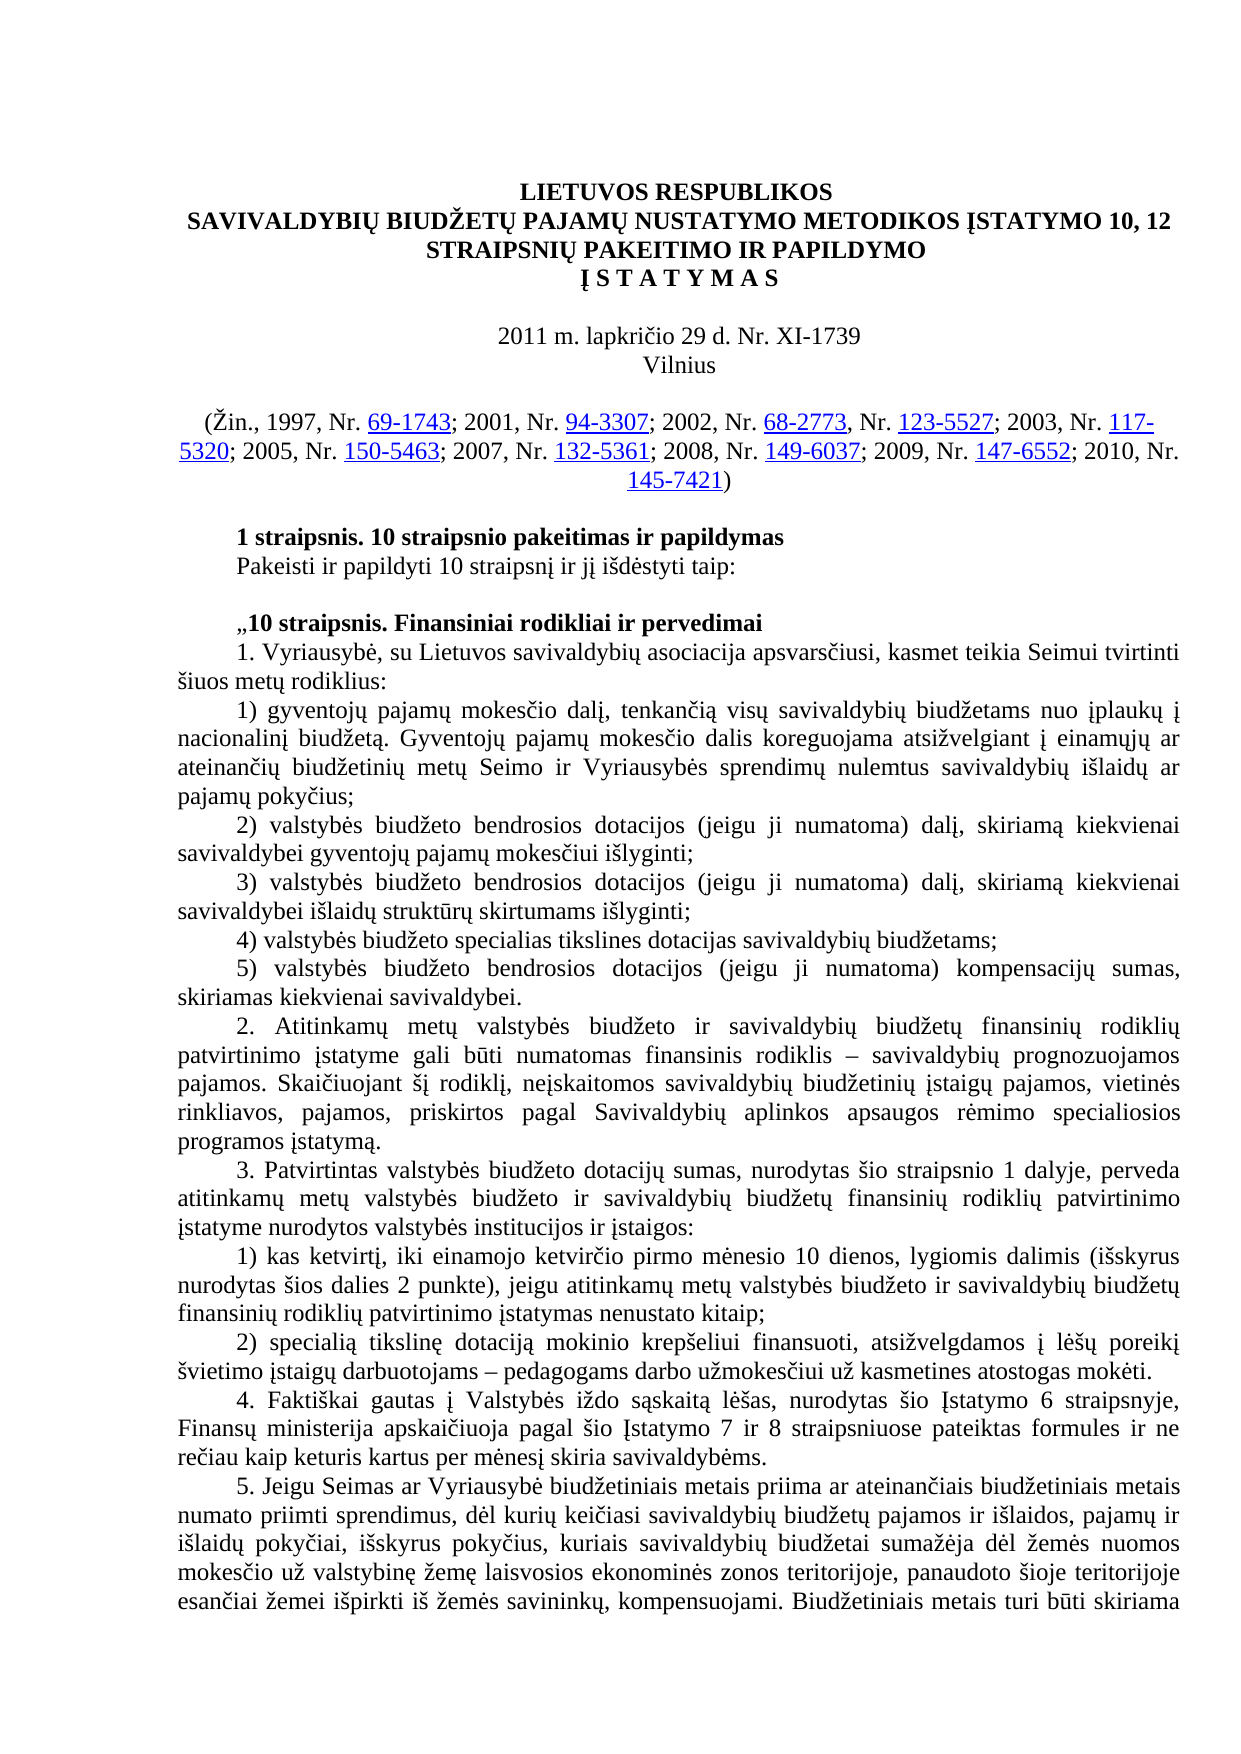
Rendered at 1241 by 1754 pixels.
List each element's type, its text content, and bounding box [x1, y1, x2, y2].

text 5) valstybės biudžeto bendrosios dotacijos (jeigu ji numatoma) kompensacijų sumas, skiriamas kiekvienai savivaldybei. [177, 953, 1181, 1011]
text (Žin., 1997, Nr. 69-1743; 2001, Nr. 94-3307; 2002, Nr. 68-2773, Nr. 123-5527; 2003, Nr. 117-5320; 2005, Nr. 150-5463; 2007, Nr. 132-5361; 2008, Nr. 149-6037; 2009, Nr. 147-6552; 2010, Nr. 145-7421) [177, 407, 1181, 493]
text LIETUVOS RESPUBLIKOS [177, 177, 1181, 206]
text 3. Patvirtintas valstybės biudžeto dotacijų sumas, nurodytas šio straipsnio 1 dalyje, perveda atitinkamų metų valstybės biudžeto ir savivaldybių biudžetų finansinių rodiklių patvirtinimo įstatyme nurodytos valstybės institucijos ir įstaigos: [177, 1155, 1181, 1241]
text 4) valstybės biudžeto specialias tikslines dotacijas savivaldybių biudžetams; [177, 925, 1181, 953]
text 1. Vyriausybė, su Lietuvos savivaldybių asociacija apsvarsčiusi, kasmet teikia Seimui tvirtinti šiuos metų rodiklius: [177, 637, 1181, 695]
text 2. Atitinkamų metų valstybės biudžeto ir savivaldybių biudžetų finansinių rodiklių patvirtinimo įstatyme gali būti numatomas finansinis rodiklis – savivaldybių prognozuojamos pajamos. Skaičiuojant šį rodiklį, neįskaitomos savivaldybių biudžetinių įstaigų pajamos, vietinės rinkliavos, pajamos, priskirtos pagal Savivaldybių aplinkos apsaugos rėmimo specialiosios programos įstatymą. [177, 1011, 1181, 1155]
text 1) gyventojų pajamų mokesčio dalį, tenkančią visų savivaldybių biudžetams nuo įplaukų į nacionalinį biudžetą. Gyventojų pajamų mokesčio dalis koreguojama atsižvelgiant į einamųjų ar ateinančių biudžetinių metų Seimo ir Vyriausybės sprendimų nulemtus savivaldybių išlaidų ar pajamų pokyčius; [177, 695, 1181, 810]
text Pakeisti ir papildyti 10 straipsnį ir jį išdėstyti taip: [177, 551, 1181, 580]
text 1 straipsnis. 10 straipsnio pakeitimas ir papildymas [177, 522, 1181, 551]
text SAVIVALDYBIŲ BIUDŽETŲ PAJAMŲ NUSTATYMO METODIKOS ĮSTATYMO 10, 12 STRAIPSNIŲ PAKEITIMO IR PAPILDYMO [177, 206, 1181, 263]
text 1) kas ketvirtį, iki einamojo ketvirčio pirmo mėnesio 10 dienos, lygiomis dalimis (išskyrus nurodytas šios dalies 2 punkte), jeigu atitinkamų metų valstybės biudžeto ir savivaldybių biudžetų finansinių rodiklių patvirtinimo įstatymas nenustato kitaip; [177, 1241, 1181, 1327]
text Vilnius [177, 350, 1181, 378]
text „10 straipsnis. Finansiniai rodikliai ir pervedimai [177, 608, 1181, 637]
text 2011 m. lapkričio 29 d. Nr. XI-1739 [177, 321, 1181, 350]
text 5. Jeigu Seimas ar Vyriausybė biudžetiniais metais priima ar ateinančiais biudžetiniais metais numato priimti sprendimus, dėl kurių keičiasi savivaldybių biudžetų pajamos ir išlaidos, pajamų ir išlaidų pokyčiai, išskyrus pokyčius, kuriais savivaldybių biudžetai sumažėja dėl žemės nuomos mokesčio už valstybinę žemę laisvosios ekonominės zonos teritorijoje, panaudoto šioje teritorijoje esančiai žemei išpirkti iš žemės savininkų, kompensuojami. Biudžetiniais metais turi būti skiriama [177, 1471, 1181, 1615]
text 3) valstybės biudžeto bendrosios dotacijos (jeigu ji numatoma) dalį, skiriamą kiekvienai savivaldybei išlaidų struktūrų skirtumams išlyginti; [177, 867, 1181, 925]
text ĮSTATYMAS [177, 263, 1181, 292]
text 2) specialią tikslinę dotaciją mokinio krepšeliui finansuoti, atsižvelgdamos į lėšų poreikį švietimo įstaigų darbuotojams – pedagogams darbo užmokesčiui už kasmetines atostogas mokėti. [177, 1327, 1181, 1385]
text 2) valstybės biudžeto bendrosios dotacijos (jeigu ji numatoma) dalį, skiriamą kiekvienai savivaldybei gyventojų pajamų mokesčiui išlyginti; [177, 810, 1181, 867]
text 4. Faktiškai gautas į Valstybės iždo sąskaitą lėšas, nurodytas šio Įstatymo 6 straipsnyje, Finansų ministerija apskaičiuoja pagal šio Įstatymo 7 ir 8 straipsniuose pateiktas formules ir ne rečiau kaip keturis kartus per mėnesį skiria savivaldybėms. [177, 1385, 1181, 1471]
